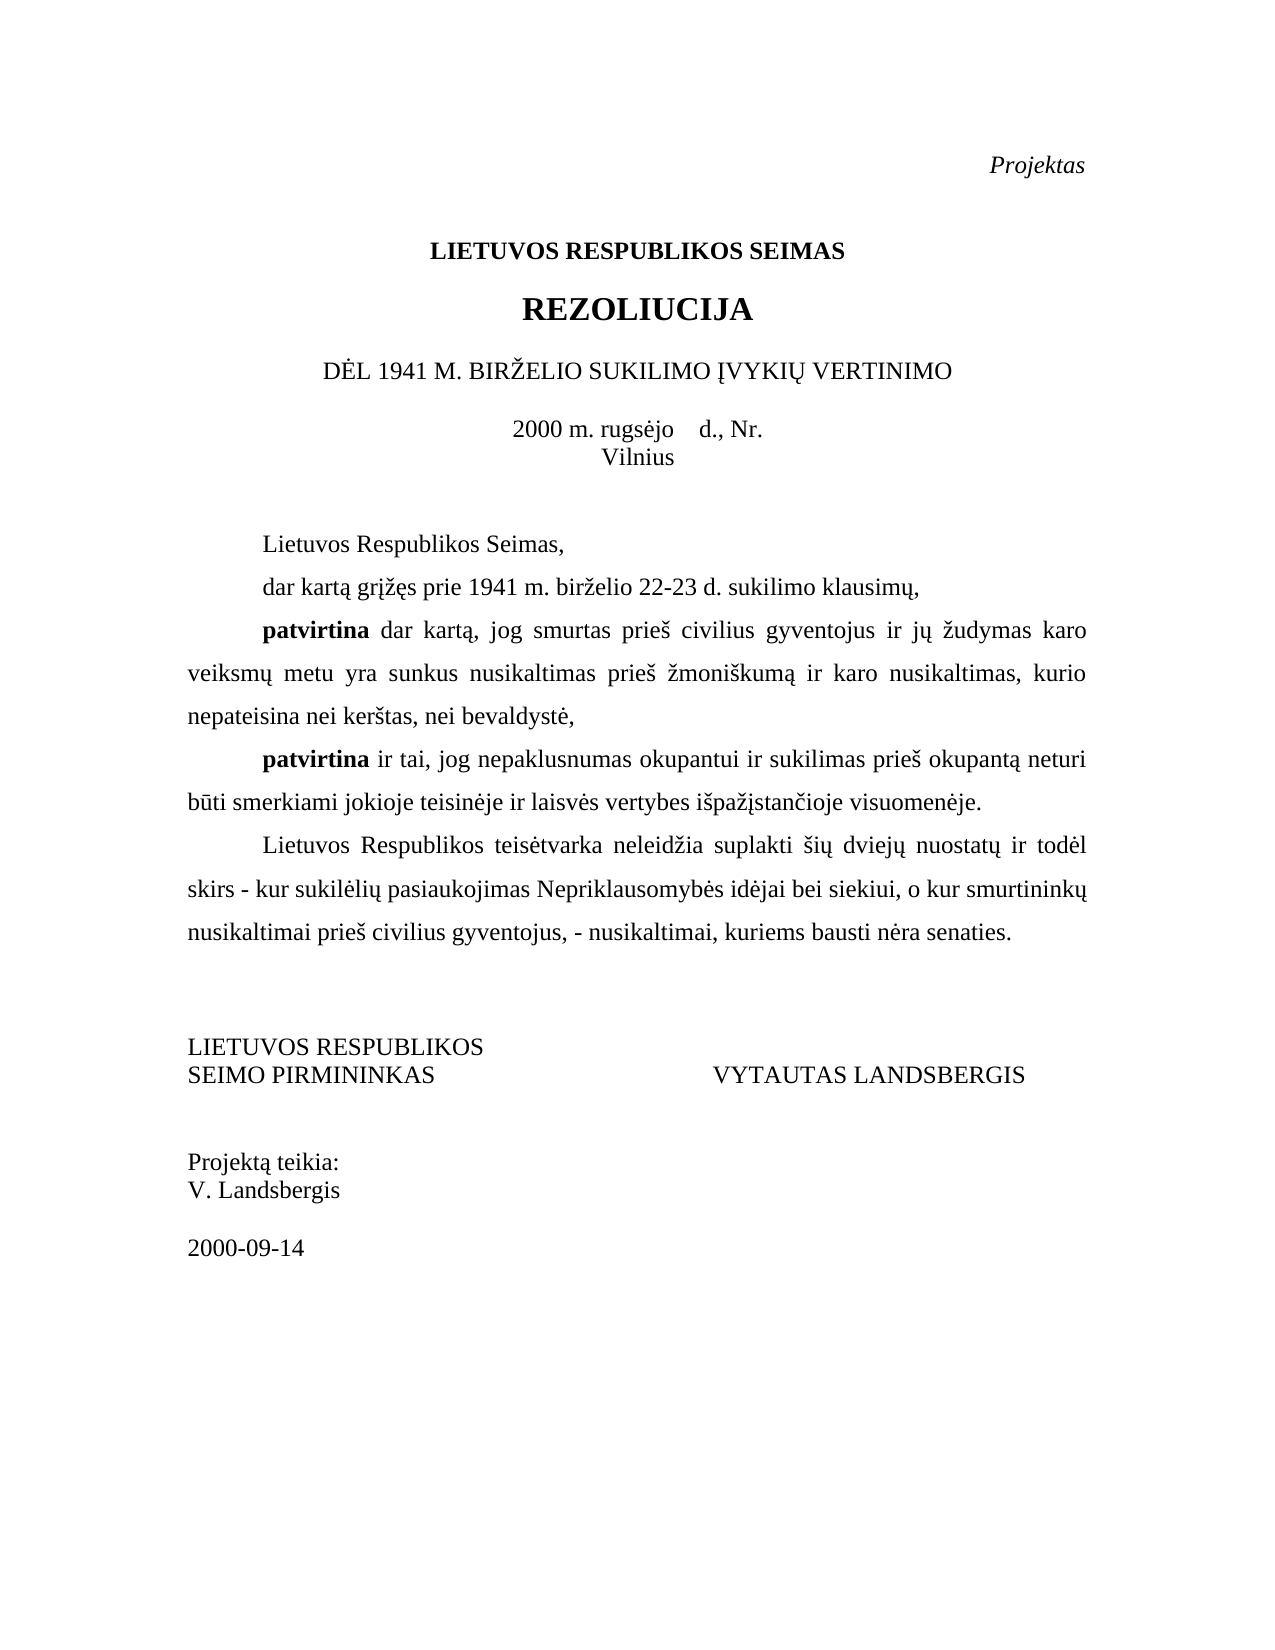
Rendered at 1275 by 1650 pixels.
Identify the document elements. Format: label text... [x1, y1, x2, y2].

text LIETUVOS RESPUBLIKOS [187, 1032, 1087, 1061]
text patvirtina dar kartą, jog smurtas prieš civilius gyventojus ir jų žudymas karo veiksmų metu yra sunkus nusikaltimas prieš žmoniškumą ir karo nusikaltimas, kurio nepateisina nei kerštas, nei bevaldystė, [187, 615, 1087, 730]
text 2000 m. rugsėjo d., Nr. [187, 414, 1087, 442]
text Projektas [187, 150, 1087, 179]
text Projektą teikia: [187, 1147, 1087, 1176]
text REZOLIUCIJA [187, 289, 1087, 327]
text LIETUVOS RESPUBLIKOS SEIMAS [187, 236, 1087, 265]
text V. Landsbergis [187, 1176, 1087, 1204]
text SEIMO PIRMININKAS VYTAUTAS LANDSBERGIS [187, 1061, 1087, 1089]
text DĖL 1941 M. BIRŽELIO SUKILIMO ĮVYKIŲ VERTINIMO [187, 356, 1087, 385]
text 2000-09-14 [187, 1233, 1087, 1262]
text Lietuvos Respublikos teisėtvarka neleidžia suplakti šių dviejų nuostatų ir todėl skirs - kur sukilėlių pasiaukojimas Nepriklausomybės idėjai bei siekiui, o kur smurtininkų nusikaltimai prieš civilius gyventojus, - nusikaltimai, kuriems bausti nėra senaties. [187, 831, 1087, 946]
text Lietuvos Respublikos Seimas, [187, 529, 1087, 557]
text dar kartą grįžęs prie 1941 m. birželio 22-23 d. sukilimo klausimų, [187, 572, 1087, 601]
text Vilnius [187, 442, 1087, 471]
text patvirtina ir tai, jog nepaklusnumas okupantui ir sukilimas prieš okupantą neturi būti smerkiami jokioje teisinėje ir laisvės vertybes išpažįstančioje visuomenėje. [187, 744, 1087, 816]
